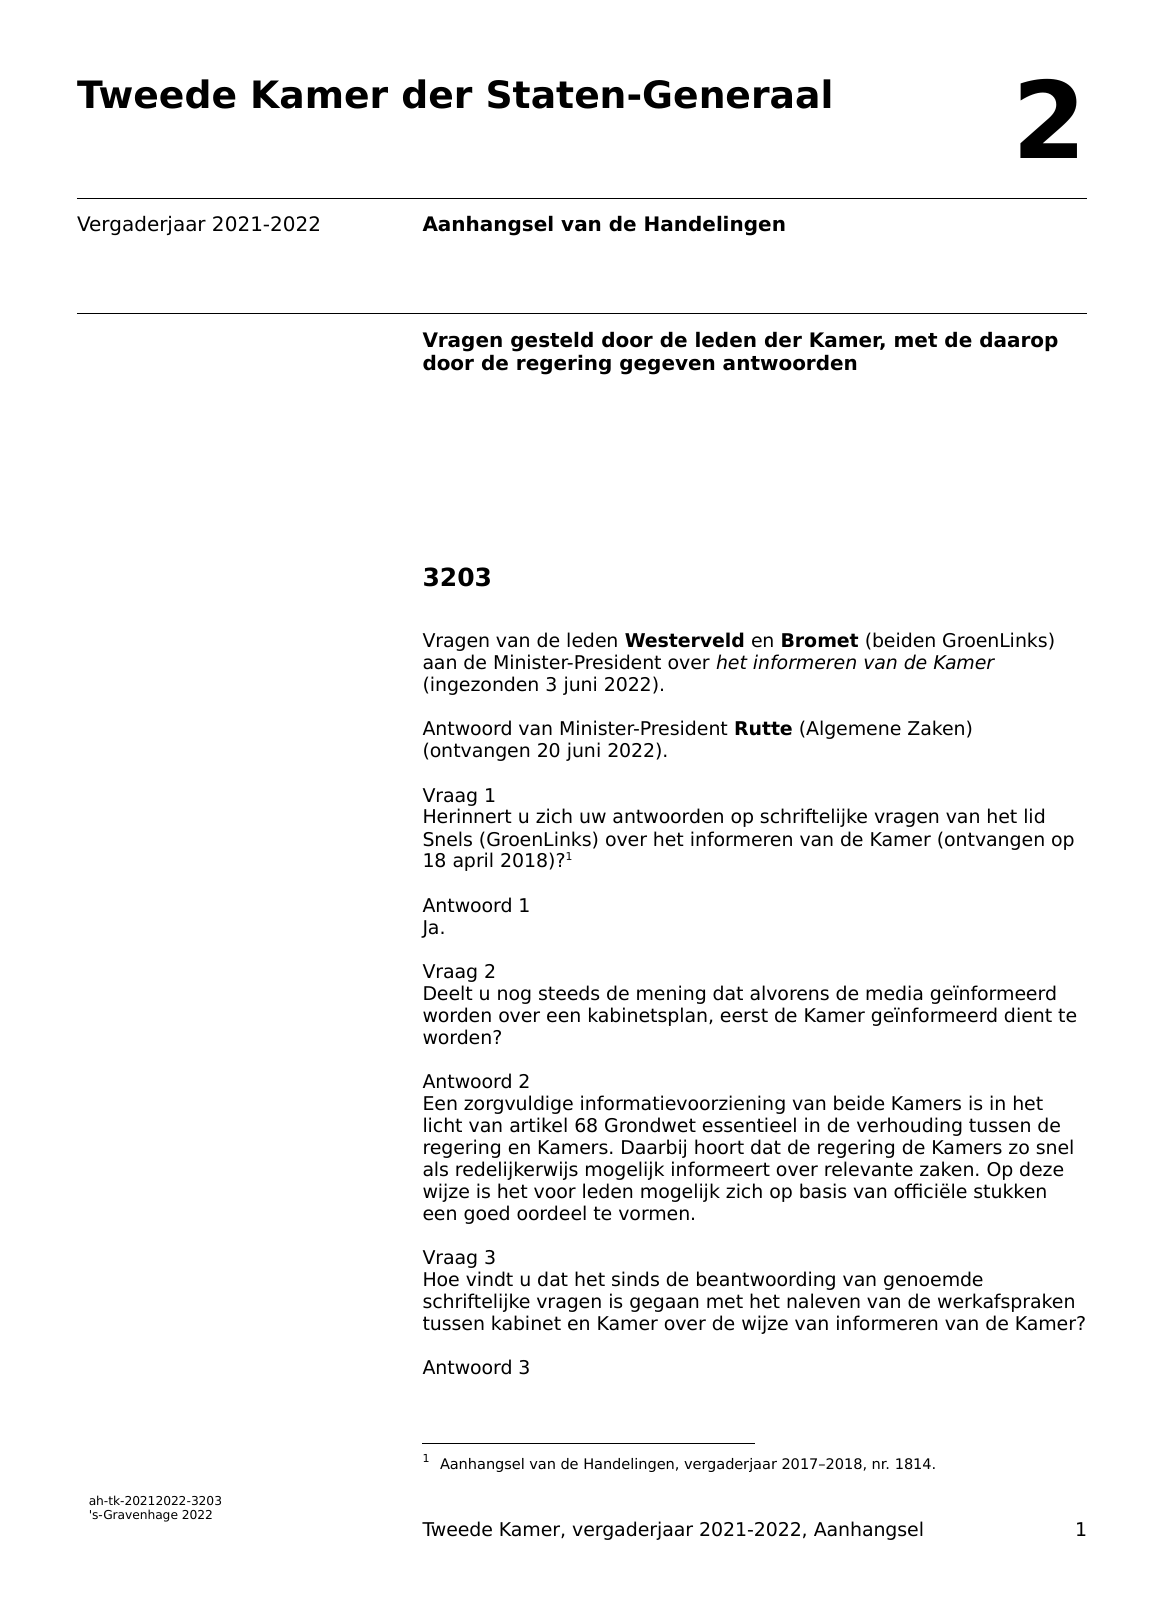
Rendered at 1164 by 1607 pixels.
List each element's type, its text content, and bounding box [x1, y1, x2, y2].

text Vraag 1 [422, 784, 1087, 806]
text 3203 [422, 563, 1087, 592]
table_header Tweede Kamer der Staten-Generaal [77, 59, 886, 198]
text Hoe vindt u dat het sinds de beantwoording van genoemde schriftelijke vragen is gegaan met het naleven van de werkafspraken tussen kabinet en Kamer over de wijze van informeren van de Kamer? [422, 1269, 1087, 1335]
text Antwoord 1 [422, 894, 1087, 917]
table_header 2 [886, 59, 1087, 198]
text Antwoord 3 [422, 1357, 1087, 1379]
text Herinnert u zich uw antwoorden op schriftelijke vragen van het lid Snels (GroenLinks) over het informeren van de Kamer (ontvangen op 18 april 2018)? [422, 806, 1087, 872]
text Deelt u nog steeds de mening dat alvorens de media geïnformeerd worden over een kabinetsplan, eerst de Kamer geïnformeerd dient te worden? [422, 983, 1087, 1049]
text Aanhangsel van de Handelingen, vergaderjaar 2017–2018, nr. 1814. [422, 1452, 1087, 1474]
table_cell Vergaderjaar 2021-2022 [77, 199, 422, 313]
text Antwoord van Minister-President Rutte (Algemene Zaken) (ontvangen 20 juni 2022). [422, 718, 1087, 762]
text Ja. [422, 917, 1087, 938]
table_cell [77, 314, 422, 375]
text Een zorgvuldige informatievoorziening van beide Kamers is in het licht van artikel 68 Grondwet essentieel in de verhouding tussen de regering en Kamers. Daarbij hoort dat de regering de Kamers zo snel als redelijkerwijs mogelijk informeert over relevante zaken. Op deze wijze is het voor leden mogelijk zich op basis van officiële stukken een goed oordeel te vormen. [422, 1093, 1087, 1225]
text ah-tk-20212022-3203 [88, 1494, 323, 1508]
text Vraag 3 [422, 1247, 1087, 1269]
text Vragen van de leden Westerveld en Bromet (beiden GroenLinks) aan de Minister-President over het informeren van de Kamer (ingezonden 3 juni 2022). [422, 630, 1087, 696]
table_cell Vragen gesteld door de leden der Kamer, met de daarop door de regering gegeven antwoorden [422, 314, 1087, 375]
table_cell Aanhangsel van de Handelingen [422, 199, 1087, 313]
text Vraag 2 [422, 961, 1087, 983]
text Antwoord 2 [422, 1071, 1087, 1093]
text 's-Gravenhage 2022 [88, 1508, 323, 1522]
